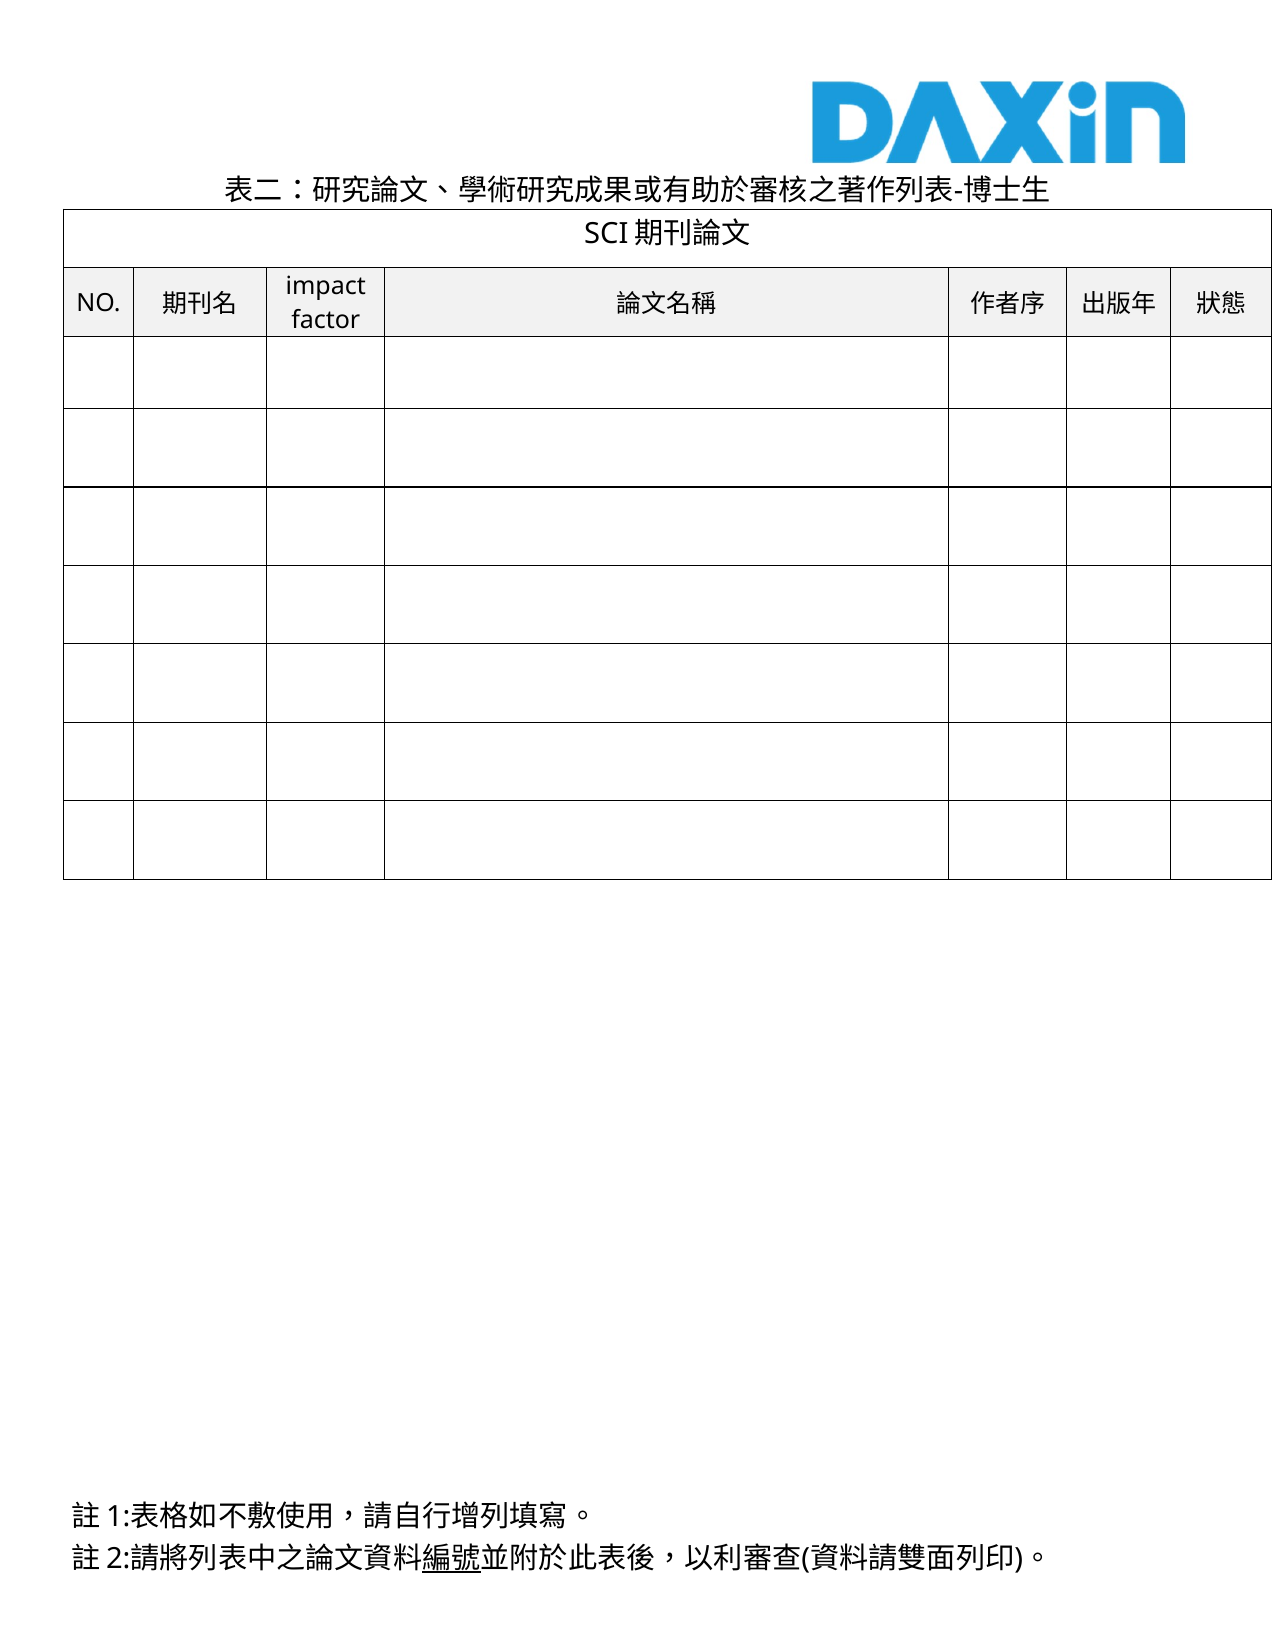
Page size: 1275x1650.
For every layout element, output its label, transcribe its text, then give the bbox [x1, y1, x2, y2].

table_cell [64, 644, 133, 722]
table_cell [1171, 409, 1271, 486]
table_cell [1171, 488, 1271, 565]
table_cell [385, 337, 948, 408]
table_cell [1171, 337, 1271, 408]
table_cell [1171, 723, 1271, 800]
table_cell [267, 488, 384, 565]
table_cell [134, 409, 266, 486]
table_cell 作者序 [949, 268, 1066, 336]
table_cell [385, 644, 948, 722]
table_cell [949, 409, 1066, 486]
table_cell [134, 801, 266, 879]
table_cell [385, 801, 948, 879]
table_cell [1067, 723, 1170, 800]
table_cell [267, 337, 384, 408]
table_cell [1067, 409, 1170, 486]
table_cell [267, 801, 384, 879]
table_cell [1067, 801, 1170, 879]
table_cell [949, 644, 1066, 722]
table_cell [949, 723, 1066, 800]
table_cell [385, 488, 948, 565]
table_cell [134, 566, 266, 643]
table_cell [949, 566, 1066, 643]
table_cell [385, 566, 948, 643]
table_cell [134, 644, 266, 722]
table_cell [64, 337, 133, 408]
table_cell [267, 644, 384, 722]
table_cell impact factor [267, 268, 384, 336]
table_cell [267, 409, 384, 486]
table_cell [1171, 566, 1271, 643]
table_cell [1067, 566, 1170, 643]
table_cell [1171, 644, 1271, 722]
table_cell [64, 723, 133, 800]
table_cell 期刊名 [134, 268, 266, 336]
table_cell [385, 409, 948, 486]
table_header SCI期刊論文 [64, 210, 1271, 267]
table_cell 狀態 [1171, 268, 1271, 336]
table_cell [134, 488, 266, 565]
table_cell [267, 723, 384, 800]
text 表二：研究論文、學術研究成果或有助於審核之著作列表-博士生 [75, 166, 1200, 208]
table_cell [1067, 337, 1170, 408]
table_cell [1067, 644, 1170, 722]
table_cell [64, 488, 133, 565]
table_cell [1067, 488, 1170, 565]
table_cell [949, 488, 1066, 565]
table_cell 出版年 [1067, 268, 1170, 336]
table_cell [949, 801, 1066, 879]
table_cell [64, 566, 133, 643]
table_cell [64, 801, 133, 879]
picture [794, 75, 1200, 166]
table_cell [949, 337, 1066, 408]
table_cell 論文名稱 [385, 268, 948, 336]
table_cell [134, 337, 266, 408]
table_cell NO. [64, 268, 133, 336]
table_cell [385, 723, 948, 800]
table_cell [1171, 801, 1271, 879]
table_cell [267, 566, 384, 643]
text 註2:請將列表中之論文資料編號並附於此表後，以利審查(資料請雙面列印)。 [71, 1534, 1187, 1577]
text 註1:表格如不敷使用，請自行增列填寫。 [71, 1492, 1187, 1534]
table_cell [134, 723, 266, 800]
table_cell [64, 409, 133, 486]
